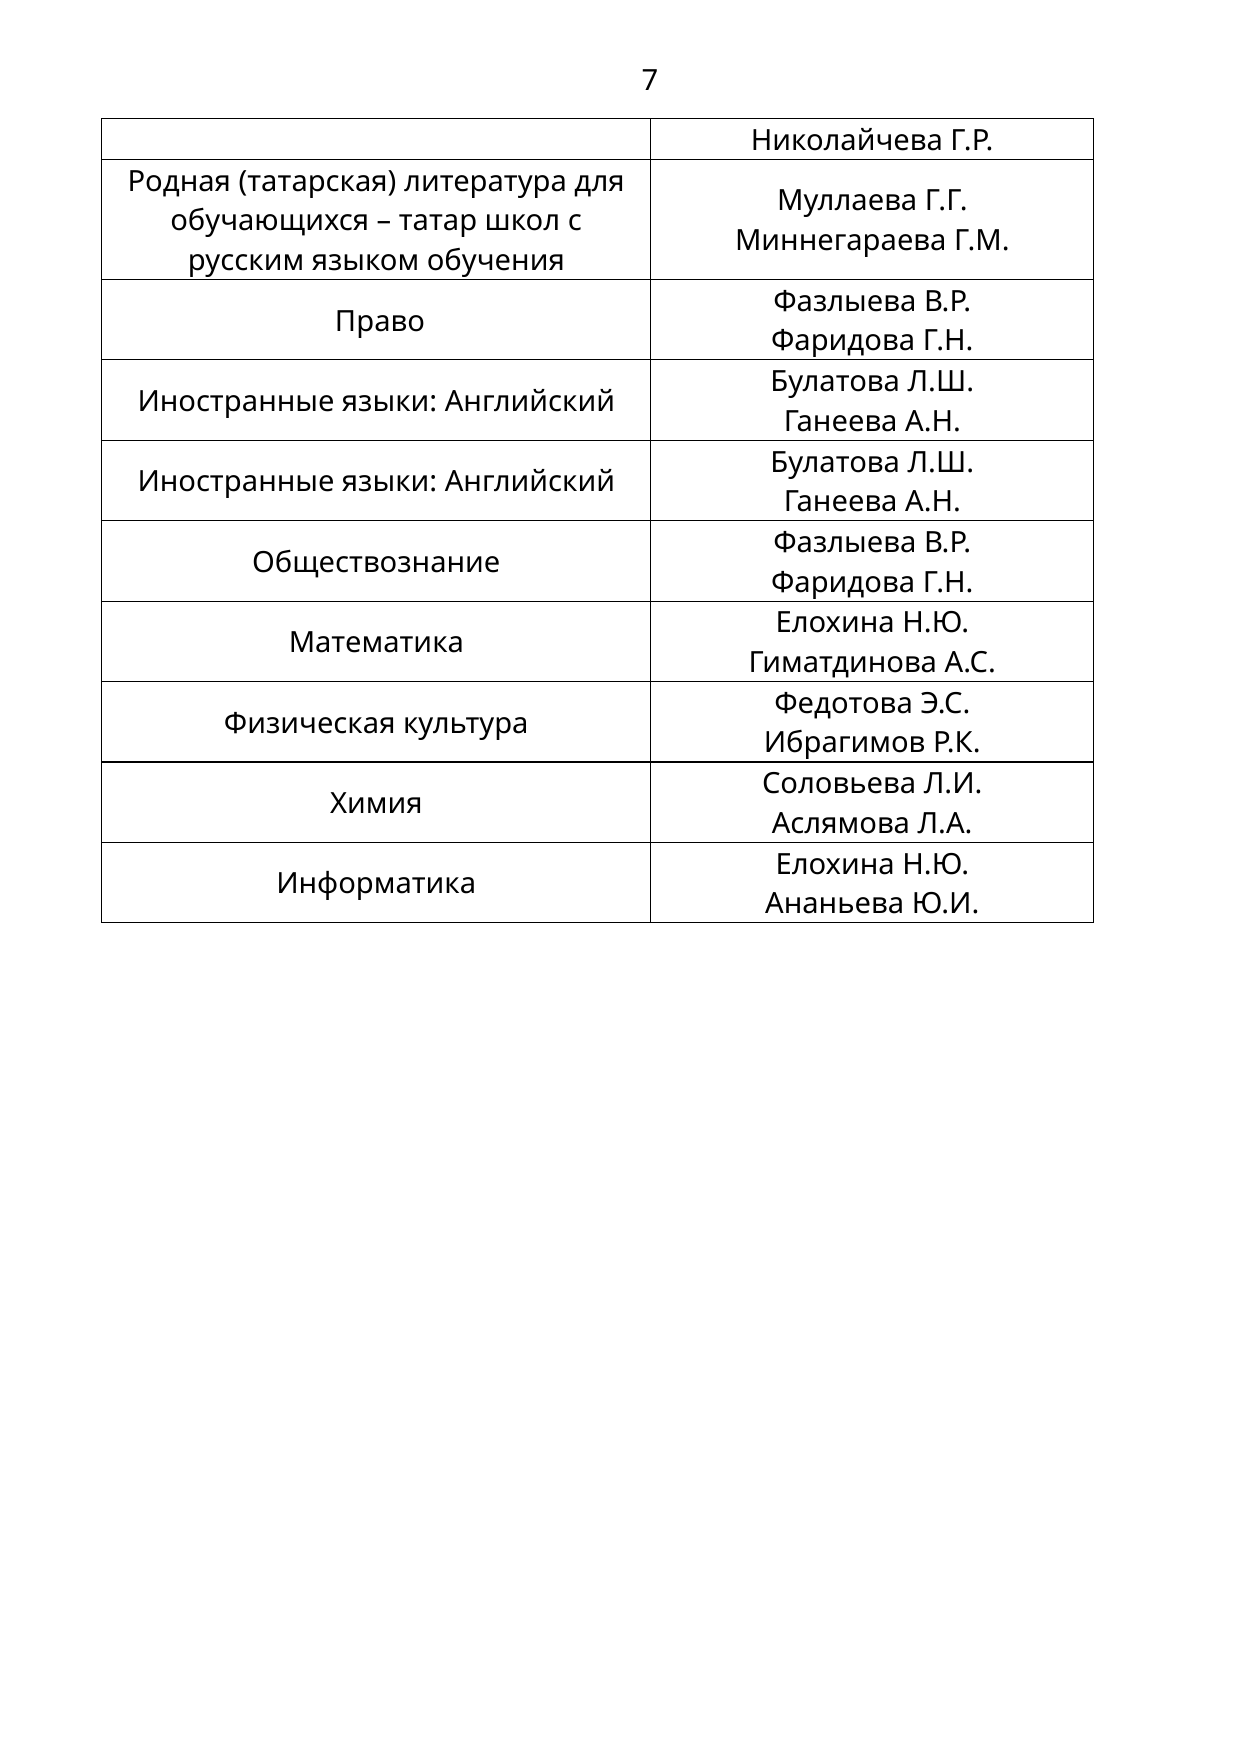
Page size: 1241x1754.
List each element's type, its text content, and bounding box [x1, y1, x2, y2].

table_cell Елохина Н.Ю. Гиматдинова А.С. [651, 602, 1093, 681]
table_cell Родная (татарская) литература для обучающихся – татар школ с русским языком обучения [102, 160, 650, 279]
table_cell Физическая культура [102, 682, 650, 761]
table_cell Муллаева Г.Г. Миннегараева Г.М. [651, 160, 1093, 279]
table_cell Химия [102, 763, 650, 842]
table_cell Право [102, 280, 650, 359]
table_cell Булатова Л.Ш. Ганеева А.Н. [651, 441, 1093, 520]
table_cell Информатика [102, 843, 650, 922]
table_cell Иностранные языки: Английский [102, 441, 650, 520]
table_cell Николайчева Г.Р. [651, 119, 1093, 159]
table_cell Елохина Н.Ю. Ананьева Ю.И. [651, 843, 1093, 922]
table_cell Федотова Э.С. Ибрагимов Р.К. [651, 682, 1093, 761]
table_cell Иностранные языки: Английский [102, 360, 650, 440]
table_cell Математика [102, 602, 650, 681]
table_cell Булатова Л.Ш. Ганеева А.Н. [651, 360, 1093, 440]
table_cell Обществознание [102, 521, 650, 601]
table_cell Соловьева Л.И. Аслямова Л.А. [651, 763, 1093, 842]
table_cell [102, 119, 650, 159]
table_cell Фазлыева В.Р. Фаридова Г.Н. [651, 280, 1093, 359]
table_cell Фазлыева В.Р. Фаридова Г.Н. [651, 521, 1093, 601]
